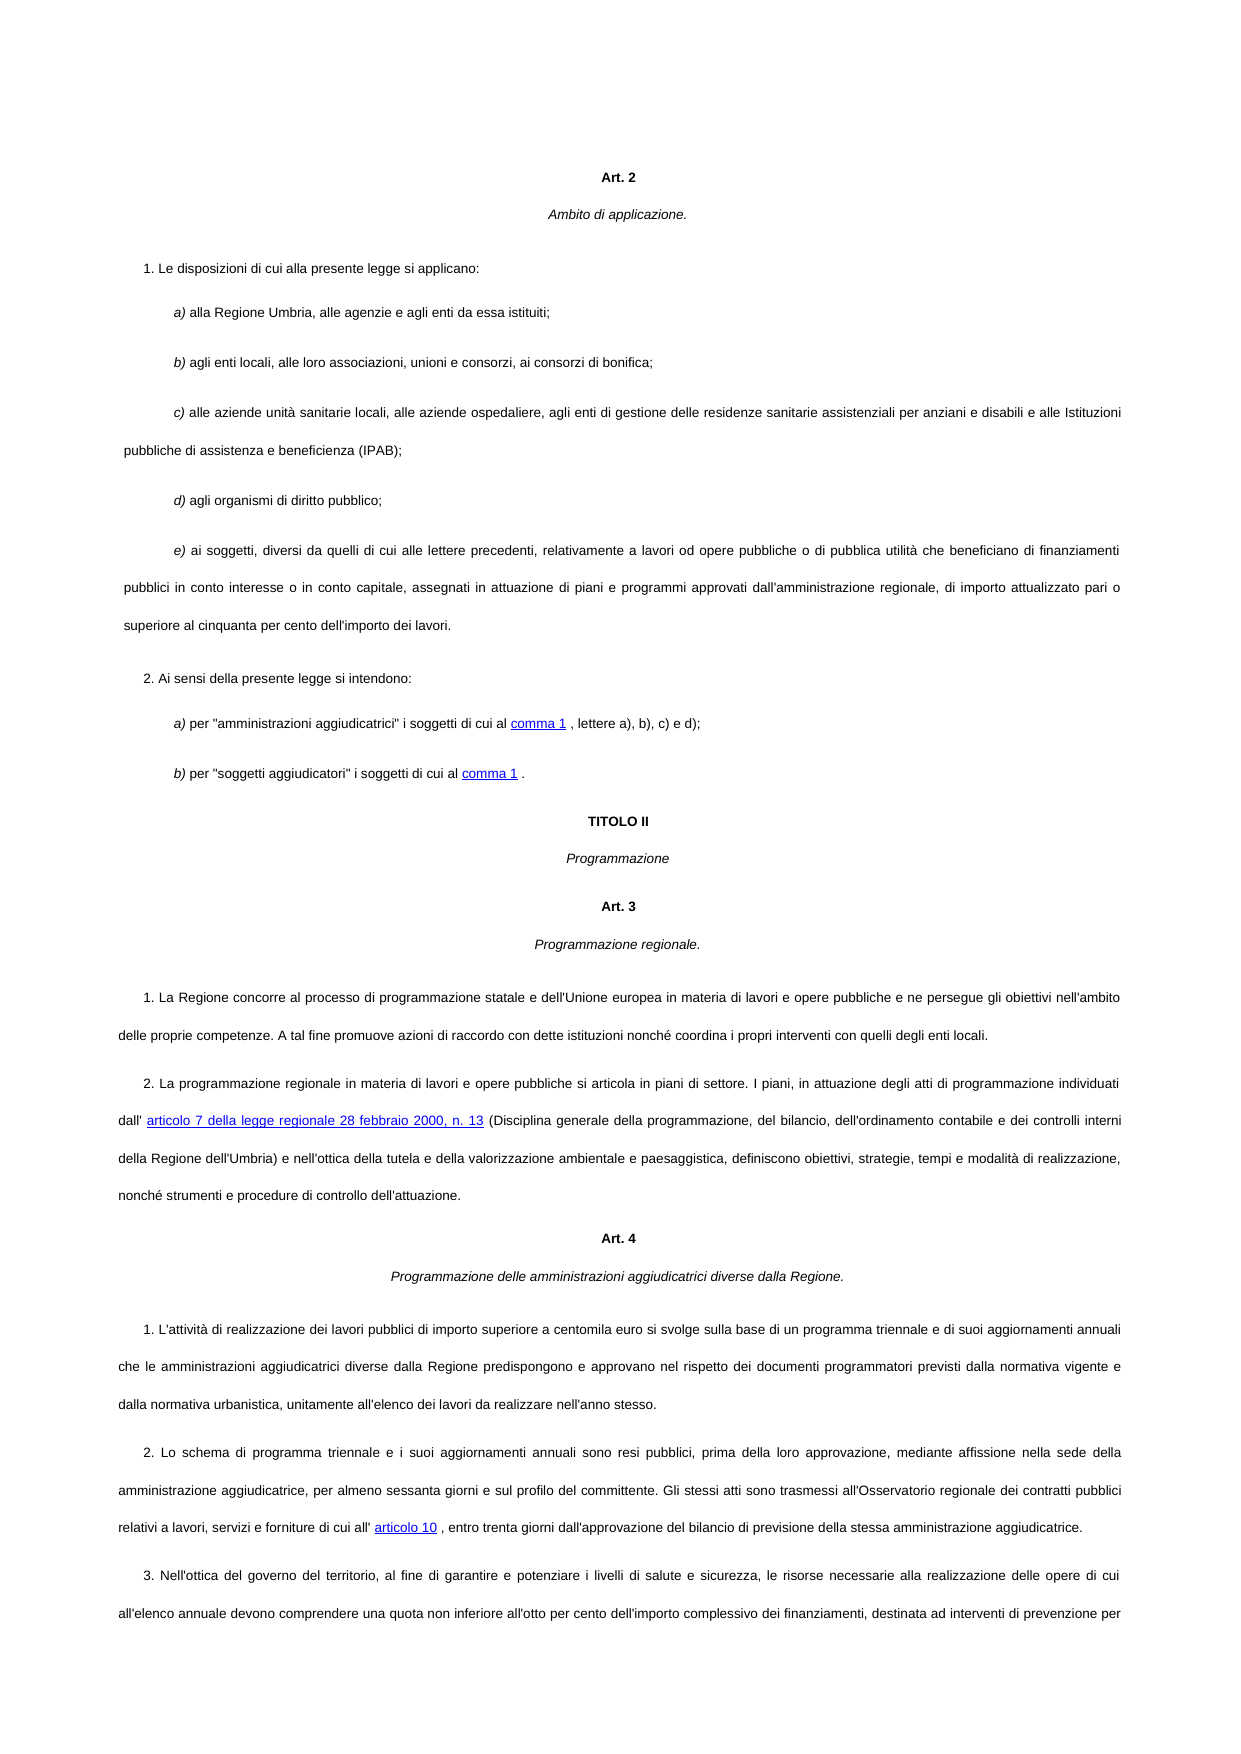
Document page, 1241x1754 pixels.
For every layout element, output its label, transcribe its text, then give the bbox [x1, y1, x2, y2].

table_header Art. 2 Ambito di applicazione. 1. Le disposizioni di cui alla presente legge si applicano: a) alla Regione Umbria, alle agenzie e agli enti da essa istituiti; b) agli enti locali, alle loro associazioni, unioni e consorzi, ai consorzi di bonifica; c) alle aziende unità sanitarie locali, alle aziende ospedaliere, agli enti di gestione delle residenze sanitarie assistenziali per anziani e disabili e alle Istituzioni pubbliche di assistenza e beneficienza (IPAB); d) agli organismi di diritto pubblico; e) ai soggetti, diversi da quelli di cui alle lettere precedenti, relativamente a lavori od opere pubbliche o di pubblica utilità che beneficiano di finanziamenti pubblici in conto interesse o in conto capitale, assegnati in attuazione di piani e programmi approvati dall'amministrazione regionale, di importo attualizzato pari o superiore al cinquanta per cento dell'importo dei lavori. 2. Ai sensi della presente legge si intendono: a) per "amministrazioni aggiudicatrici" i soggetti di cui al comma 1 , lettere a), b), c) e d); b) per "soggetti aggiudicatori" i soggetti di cui al comma 1 . TITOLO II Programmazione Art. 3 Programmazione regionale. 1. La Regione concorre al processo di programmazione statale e dell'Unione europea in materia di lavori e opere pubbliche e ne persegue gli obiettivi nell'ambito delle proprie competenze. A tal fine promuove azioni di raccordo con dette istituzioni nonché coordina i propri interventi con quelli degli enti locali. 2. La programmazione regionale in materia di lavori e opere pubbliche si articola in piani di settore. I piani, in attuazione degli atti di programmazione individuati dall' articolo 7 della legge regionale 28 febbraio 2000, n. 13 (Disciplina generale della programmazione, del bilancio, dell'ordinamento contabile e dei controlli interni della Regione dell'Umbria) e nell'ottica della tutela e della valorizzazione ambientale e paesaggistica, definiscono obiettivi, strategie, tempi e modalità di realizzazione, nonché strumenti e procedure di controllo dell'attuazione. Art. 4 Programmazione delle amministrazioni aggiudicatrici diverse dalla Regione. 1. L'attività di realizzazione dei lavori pubblici di importo superiore a centomila euro si svolge sulla base di un programma triennale e di suoi aggiornamenti annuali che le amministrazioni aggiudicatrici diverse dalla Regione predispongono e approvano nel rispetto dei documenti programmatori previsti dalla normativa vigente e dalla normativa urbanistica, unitamente all'elenco dei lavori da realizzare nell'anno stesso. 2. Lo schema di programma triennale e i suoi aggiornamenti annuali sono resi pubblici, prima della loro approvazione, mediante affissione nella sede della amministrazione aggiudicatrice, per almeno sessanta giorni e sul profilo del committente. Gli stessi atti sono trasmessi all'Osservatorio regionale dei contratti pubblici relativi a lavori, servizi e forniture di cui all' articolo 10 , entro trenta giorni dall'approvazione del bilancio di previsione della stessa amministrazione aggiudicatrice. 3. Nell'ottica del governo del territorio, al fine di garantire e potenziare i livelli di salute e sicurezza, le risorse necessarie alla realizzazione delle opere di cui all'elenco annuale devono comprendere una quota non inferiore all'otto per cento dell'importo complessivo dei finanziamenti, destinata ad interventi di prevenzione per [118, 148, 1122, 1621]
